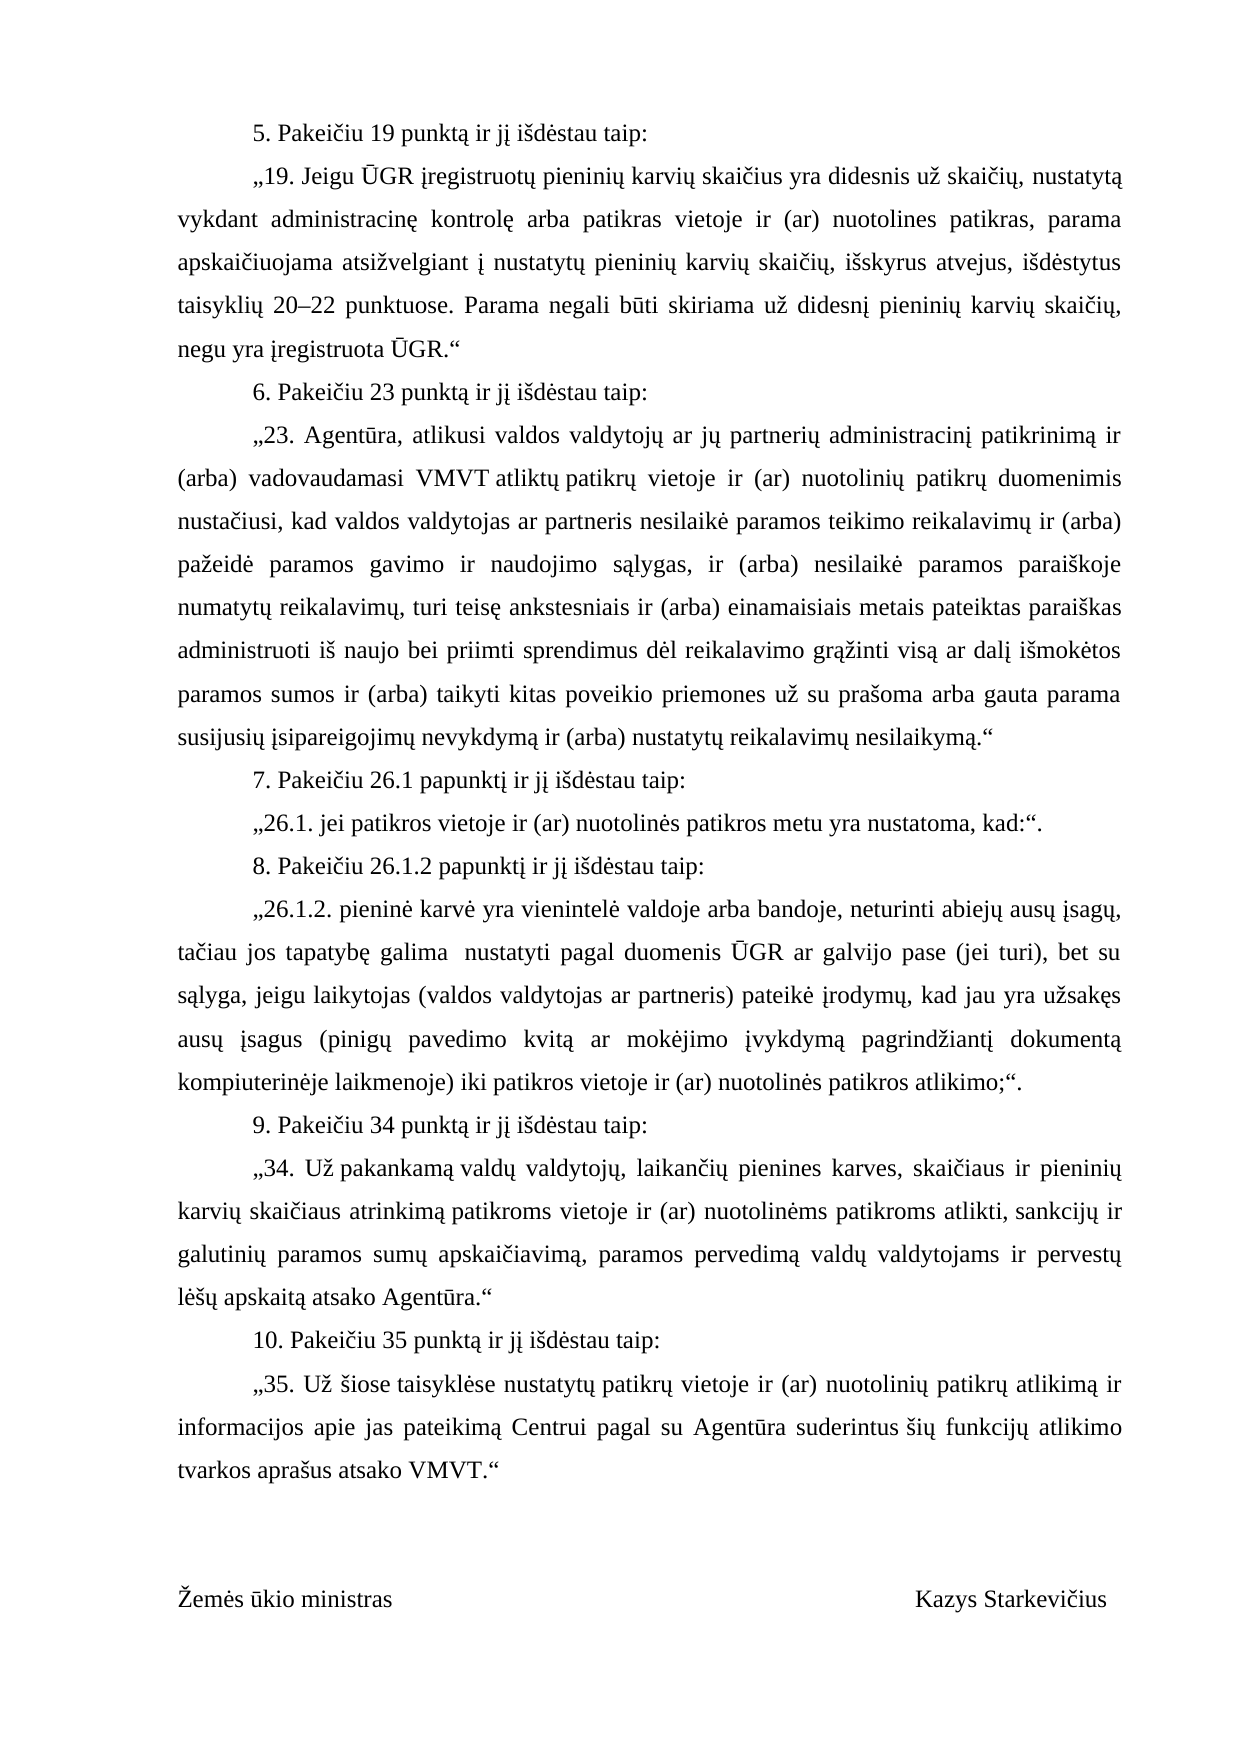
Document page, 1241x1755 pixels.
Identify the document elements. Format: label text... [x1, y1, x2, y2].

text „35. Už šiose taisyklėse nustatytų patikrų vietoje ir (ar) nuotolinių patikrų atlikimą ir informacijos apie jas pateikimą Centrui pagal su Agentūra suderintus šių funkcijų atlikimo tvarkos aprašus atsako VMVT.“ [177, 1369, 1122, 1484]
text „34. Už pakankamą valdų valdytojų, laikančių pienines karves, skaičiaus ir pieninių karvių skaičiaus atrinkimą patikroms vietoje ir (ar) nuotolinėms patikroms atlikti, sankcijų ir galutinių paramos sumų apskaičiavimą, paramos pervedimą valdų valdytojams ir pervestų lėšų apskaitą atsako Agentūra.“ [177, 1153, 1122, 1311]
text 8. Pakeičiu 26.1.2 papunktį ir jį išdėstau taip: [177, 851, 1122, 880]
text 9. Pakeičiu 34 punktą ir jį išdėstau taip: [177, 1110, 1122, 1139]
text 10. Pakeičiu 35 punktą ir jį išdėstau taip: [177, 1326, 1122, 1354]
text „23. Agentūra, atlikusi valdos valdytojų ar jų partnerių administracinį patikrinimą ir (arba) vadovaudamasi VMVT atliktų patikrų vietoje ir (ar) nuotolinių patikrų duomenimis nustačiusi, kad valdos valdytojas ar partneris nesilaikė paramos teikimo reikalavimų ir (arba) pažeidė paramos gavimo ir naudojimo sąlygas, ir (arba) nesilaikė paramos paraiškoje numatytų reikalavimų, turi teisę ankstesniais ir (arba) einamaisiais metais pateiktas paraiškas administruoti iš naujo bei priimti sprendimus dėl reikalavimo grąžinti visą ar dalį išmokėtos paramos sumos ir (arba) taikyti kitas poveikio priemones už su prašoma arba gauta parama susijusių įsipareigojimų nevykdymą ir (arba) nustatytų reikalavimų nesilaikymą.“ [177, 420, 1122, 751]
text „26.1. jei patikros vietoje ir (ar) nuotolinės patikros metu yra nustatoma, kad:“. [177, 808, 1122, 837]
text „26.1.2. pieninė karvė yra vienintelė valdoje arba bandoje, neturinti abiejų ausų įsagų, tačiau jos tapatybę galima nustatyti pagal duomenis ŪGR ar galvijo pase (jei turi), bet su sąlyga, jeigu laikytojas (valdos valdytojas ar partneris) pateikė įrodymų, kad jau yra užsakęs ausų įsagus (pinigų pavedimo kvitą ar mokėjimo įvykdymą pagrindžiantį dokumentą kompiuterinėje laikmenoje) iki patikros vietoje ir (ar) nuotolinės patikros atlikimo;“. [177, 894, 1122, 1096]
text 5. Pakeičiu 19 punktą ir jį išdėstau taip: [177, 118, 1122, 147]
text Žemės ūkio ministras Kazys Starkevičius [177, 1584, 1122, 1613]
text 7. Pakeičiu 26.1 papunktį ir jį išdėstau taip: [177, 765, 1122, 794]
text „19. Jeigu ŪGR įregistruotų pieninių karvių skaičius yra didesnis už skaičių, nustatytą vykdant administracinę kontrolę arba patikras vietoje ir (ar) nuotolines patikras, parama apskaičiuojama atsižvelgiant į nustatytų pieninių karvių skaičių, išskyrus atvejus, išdėstytus taisyklių 20–22 punktuose. Parama negali būti skiriama už didesnį pieninių karvių skaičių, negu yra įregistruota ŪGR.“ [177, 161, 1122, 362]
text 6. Pakeičiu 23 punktą ir jį išdėstau taip: [177, 377, 1122, 406]
